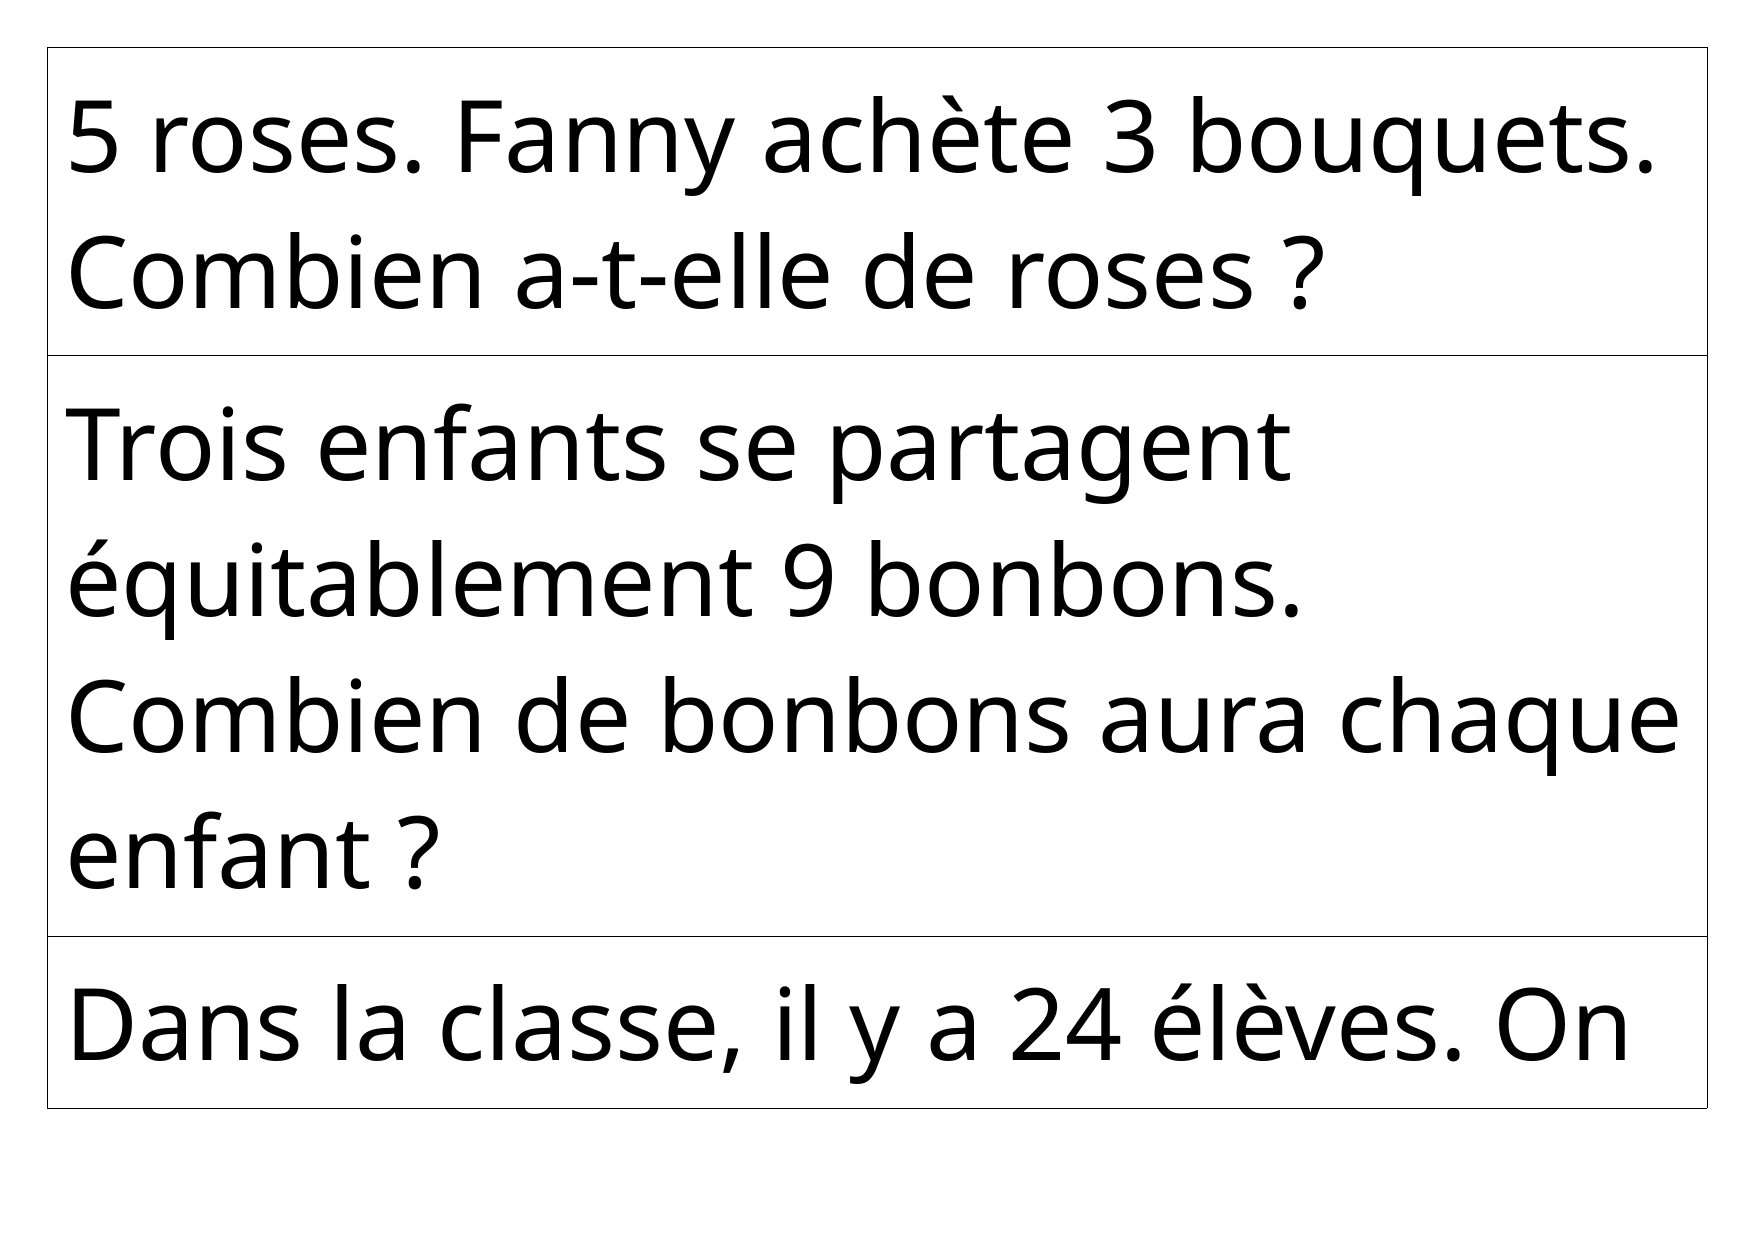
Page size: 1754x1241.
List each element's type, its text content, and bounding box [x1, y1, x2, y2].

table_cell 5 roses. Fanny achète 3 bouquets. Combien a-t-elle de roses ? [48, 48, 1707, 355]
table_cell Trois enfants se partagent équitablement 9 bonbons. Combien de bonbons aura chaque enfant ? [48, 356, 1707, 936]
table_cell Dans la classe, il y a 24 élèves. On [48, 937, 1707, 1108]
